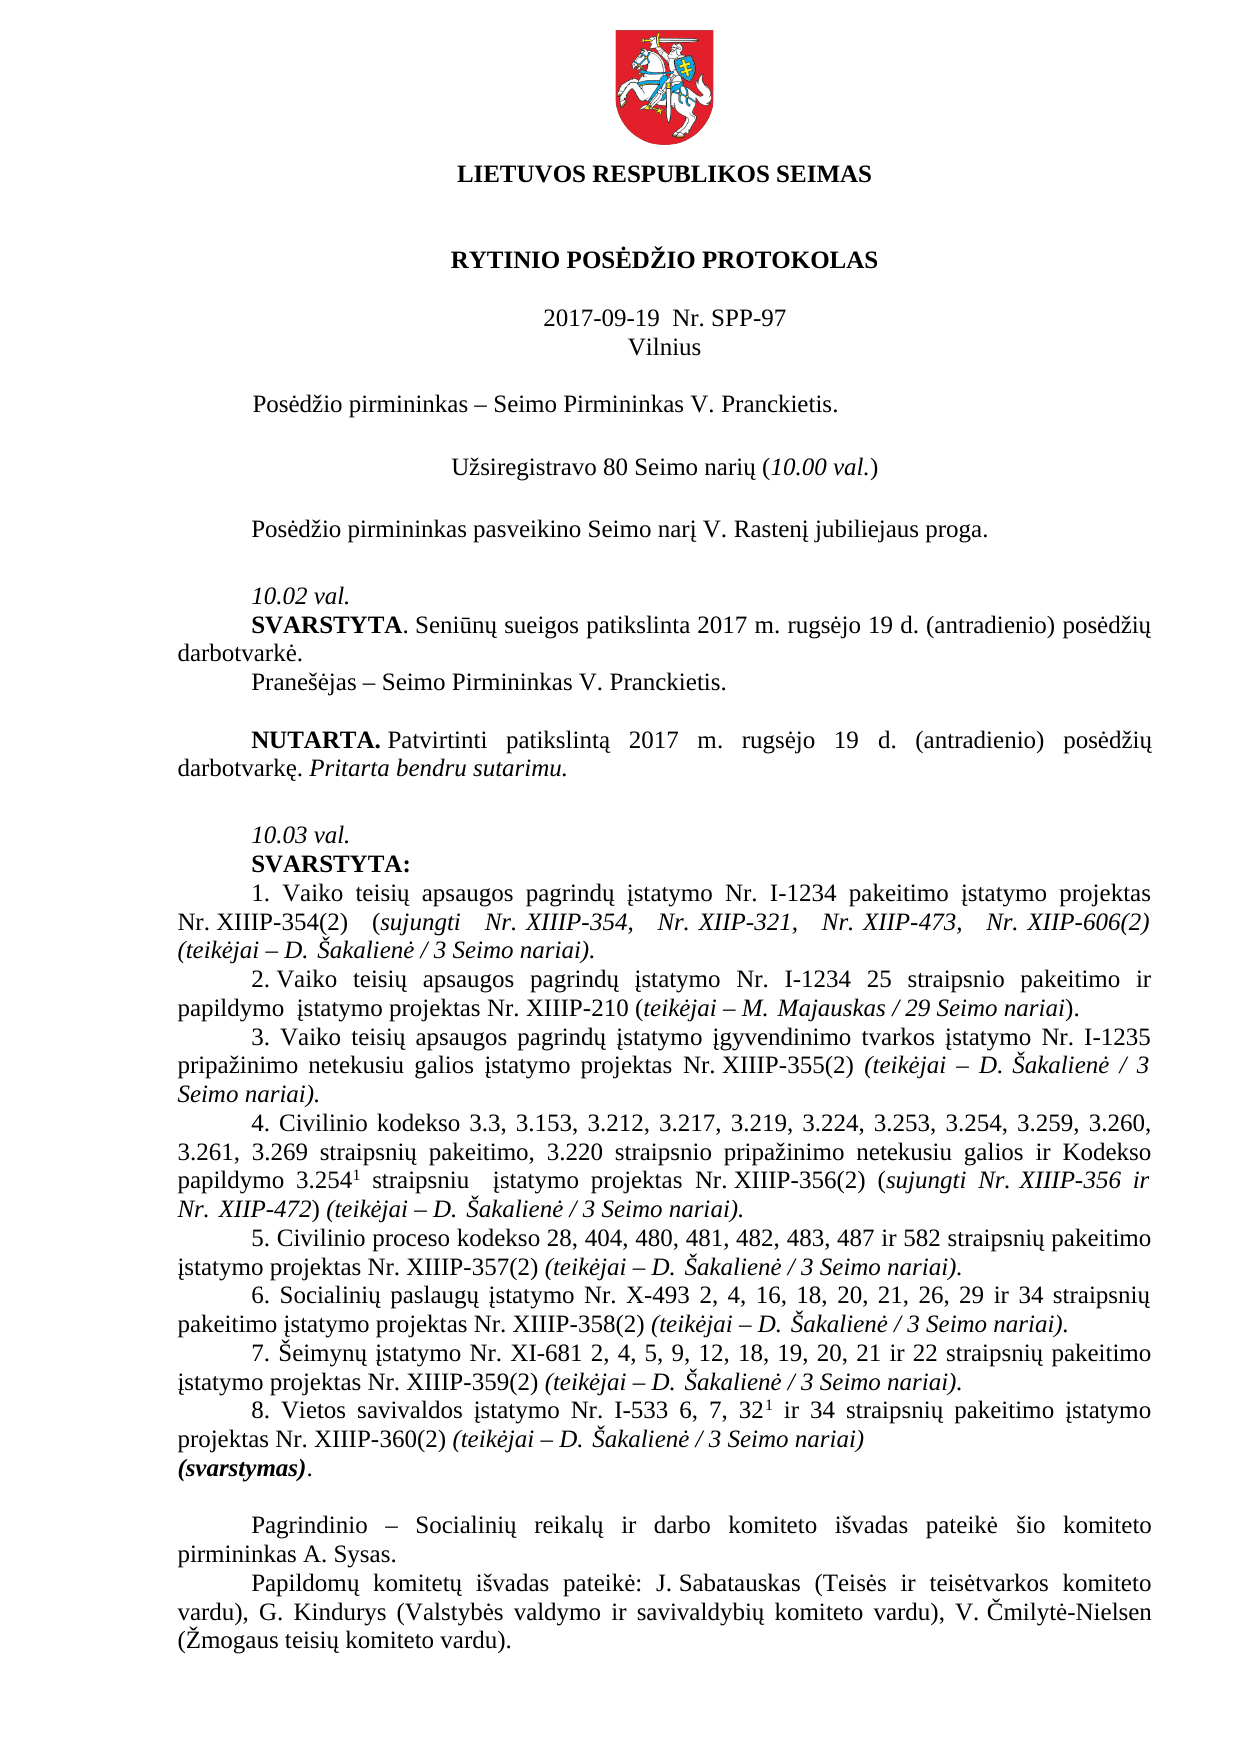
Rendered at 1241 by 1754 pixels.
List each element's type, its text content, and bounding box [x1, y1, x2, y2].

text 5. Civilinio proceso kodekso 28, 404, 480, 481, 482, 483, 487 ir 582 straipsnių pakeitimo įstatymo projektas Nr. XIIIP-357(2) (teikėjai – D. Šakalienė / 3 Seimo nariai). [177, 1223, 1152, 1281]
text 4. Civilinio kodekso 3.3, 3.153, 3.212, 3.217, 3.219, 3.224, 3.253, 3.254, 3.259, 3.260, 3.261, 3.269 straipsnių pakeitimo, 3.220 straipsnio pripažinimo netekusiu galios ir Kodekso papildymo 3.2541 straipsniu įstatymo projektas Nr. XIIIP-356(2) (sujungti Nr. XIIIP-356 ir Nr. XIIP-472) (teikėjai – D. Šakalienė / 3 Seimo nariai). [177, 1108, 1152, 1223]
text Vilnius [177, 332, 1152, 361]
text RYTINIO POSĖDŽIO PROTOKOLAS [177, 246, 1152, 274]
text Posėdžio pirmininkas – Seimo Pirmininkas V. Pranckietis. [177, 389, 1152, 418]
text Papildomų komitetų išvadas pateikė: J. Sabatauskas (Teisės ir teisėtvarkos komiteto vardu), G. Kindurys (Valstybės valdymo ir savivaldybių komiteto vardu), V. Čmilytė-Nielsen (Žmogaus teisių komiteto vardu). [177, 1568, 1152, 1654]
text 2. Vaiko teisių apsaugos pagrindų įstatymo Nr. I-1234 25 straipsnio pakeitimo ir papildymo įstatymo projektas Nr. XIIIP-210 (teikėjai – M. Majauskas / 29 Seimo nariai). [177, 964, 1152, 1022]
text Lietuvos Respublikos Seimas [177, 159, 1152, 188]
text Posėdžio pirmininkas pasveikino Seimo narį V. Rastenį jubiliejaus proga. [177, 514, 1152, 543]
text Pranešėjas – Seimo Pirmininkas V. Pranckietis. [177, 667, 1152, 696]
text 2017-09-19 Nr. SPP-97 [177, 303, 1152, 332]
text SVARSTYTA: [177, 849, 1152, 878]
text 3. Vaiko teisių apsaugos pagrindų įstatymo įgyvendinimo tvarkos įstatymo Nr. I-1235 pripažinimo netekusiu galios įstatymo projektas Nr. XIIIP-355(2) (teikėjai – D. Šakalienė / 3 Seimo nariai). [177, 1022, 1152, 1108]
text SVARSTYTA. Seniūnų sueigos patikslinta 2017 m. rugsėjo 19 d. (antradienio) posėdžių darbotvarkė. [177, 610, 1152, 667]
text NUTARTA. Patvirtinti patikslintą 2017 m. rugsėjo 19 d. (antradienio) posėdžių darbotvarkę. Pritarta bendru sutarimu. [177, 725, 1152, 782]
text 1. Vaiko teisių apsaugos pagrindų įstatymo Nr. I-1234 pakeitimo įstatymo projektas Nr. XIIIP-354(2) (sujungti Nr. XIIIP-354, Nr. XIIP-321, Nr. XIIP-473, Nr. XIIP-606(2) (teikėjai – D. Šakalienė / 3 Seimo nariai). [177, 878, 1152, 964]
text Pagrindinio – Socialinių reikalų ir darbo komiteto išvadas pateikė šio komiteto pirmininkas A. Sysas. [177, 1511, 1152, 1568]
text 6. Socialinių paslaugų įstatymo Nr. X-493 2, 4, 16, 18, 20, 21, 26, 29 ir 34 straipsnių pakeitimo įstatymo projektas Nr. XIIIP-358(2) (teikėjai – D. Šakalienė / 3 Seimo nariai). [177, 1281, 1152, 1338]
text 7. Šeimynų įstatymo Nr. XI-681 2, 4, 5, 9, 12, 18, 19, 20, 21 ir 22 straipsnių pakeitimo įstatymo projektas Nr. XIIIP-359(2) (teikėjai – D. Šakalienė / 3 Seimo nariai). [177, 1338, 1152, 1396]
text 10.02 val. [177, 581, 1152, 610]
text (svarstymas). [177, 1453, 1152, 1482]
text 10.03 val. [177, 821, 1152, 849]
text Užsiregistravo 80 Seimo narių (10.00 val.) [177, 452, 1152, 480]
text 8. Vietos savivaldos įstatymo Nr. I-533 6, 7, 321 ir 34 straipsnių pakeitimo įstatymo projektas Nr. XIIIP-360(2) (teikėjai – D. Šakalienė / 3 Seimo nariai) [177, 1396, 1152, 1453]
